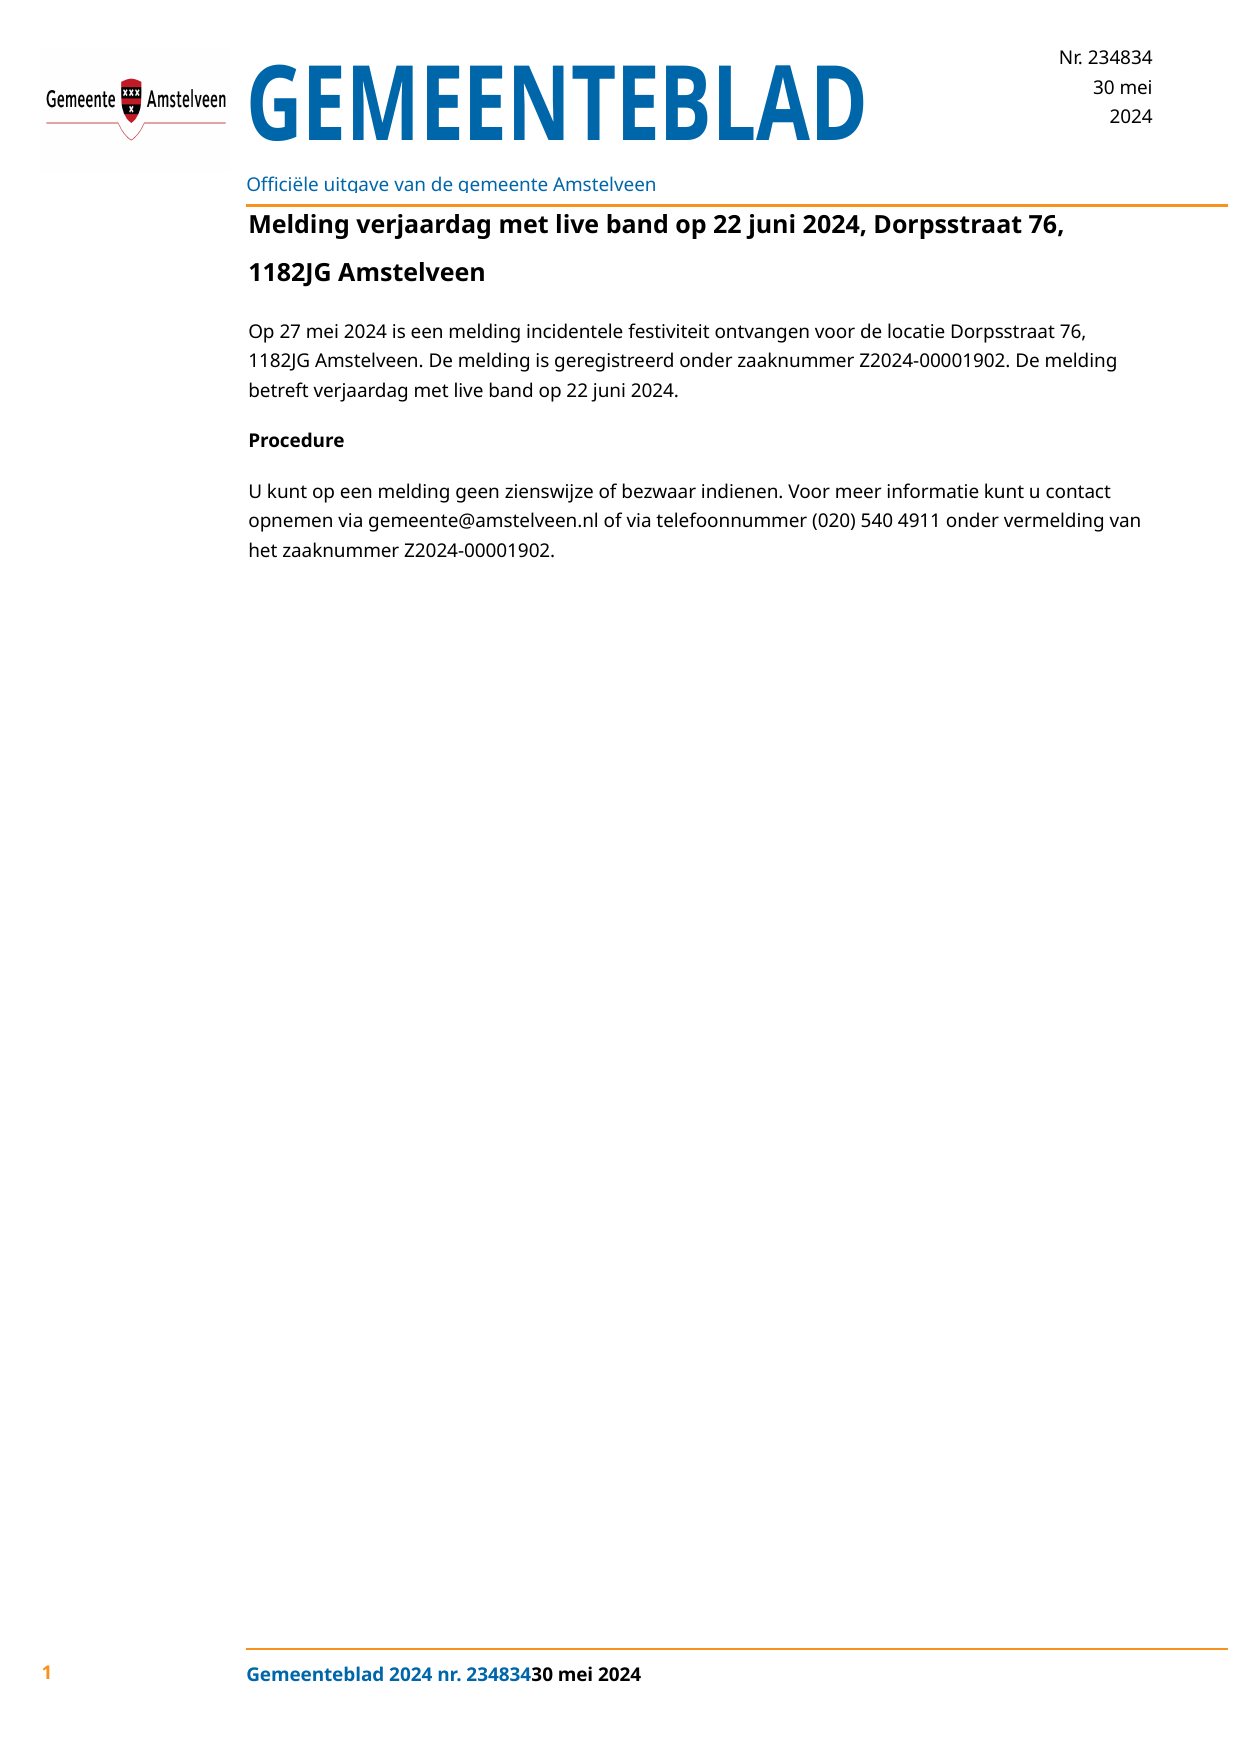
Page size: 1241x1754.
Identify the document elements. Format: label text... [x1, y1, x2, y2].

text Procedure [248, 427, 1152, 453]
text U kunt op een melding geen zienswijze of bezwaar indienen. Voor meer informatie kunt u contact opnemen via gemeente@amstelveen.nl of via telefoonnummer (020) 540 4911 onder vermelding van het zaaknummer Z2024-00001902. [248, 478, 1152, 563]
text Op 27 mei 2024 is een melding incidentele festiviteit ontvangen voor de locatie Dorpsstraat 76, 1182JG Amstelveen. De melding is geregistreerd onder zaaknummer Z2024-00001902. De melding betreft verjaardag met live band op 22 juni 2024. [248, 318, 1152, 403]
picture [41, 47, 231, 172]
text Melding verjaardag met live band op 22 juni 2024, Dorpsstraat 76, 1182JG Amstelveen [248, 207, 1152, 288]
